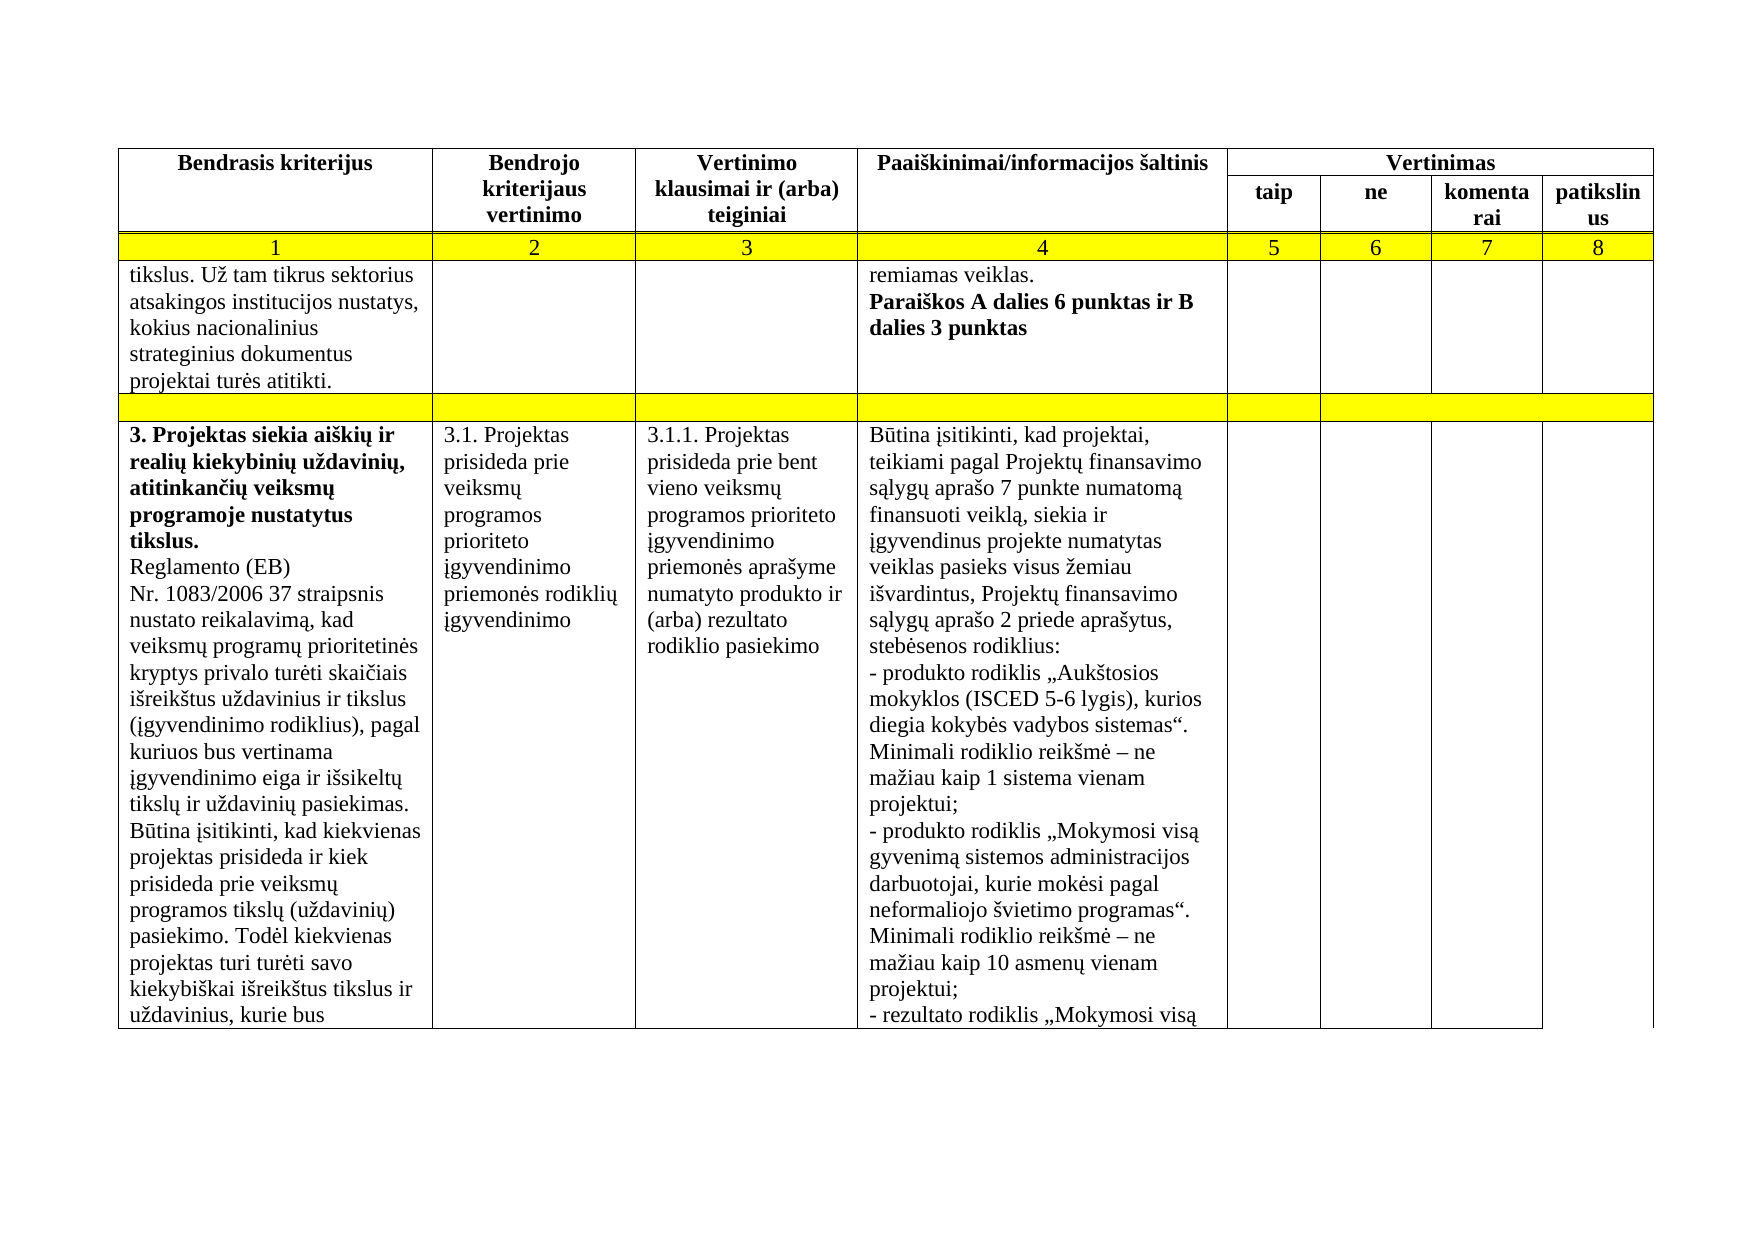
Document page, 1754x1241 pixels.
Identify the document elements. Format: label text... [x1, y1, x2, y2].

table_cell [1228, 261, 1320, 393]
table_header Bendrasis kriterijus [119, 149, 432, 231]
table_cell [1228, 394, 1320, 421]
table_cell [1321, 394, 1653, 421]
table_cell 3. Projektas siekia aiškių ir realių kiekybinių uždavinių, atitinkančių veiksmų programoje nustatytus tikslus. Reglamento (EB) Nr. 1083/2006 37 straipsnis nustato reikalavimą, kad veiksmų programų prioritetinės kryptys privalo turėti skaičiais išreikštus uždavinius ir tikslus (įgyvendinimo rodiklius), pagal kuriuos bus vertinama įgyvendinimo eiga ir išsikeltų tikslų ir uždavinių pasiekimas. Būtina įsitikinti, kad kiekvienas projektas prisideda ir kiek prisideda prie veiksmų programos tikslų (uždavinių) pasiekimo. Todėl kiekvienas projektas turi turėti savo kiekybiškai išreikštus tikslus ir uždavinius, kurie bus [119, 422, 432, 1028]
table_cell [1432, 261, 1542, 393]
table_cell [433, 261, 635, 393]
table_cell Būtina įsitikinti, kad projektai, teikiami pagal Projektų finansavimo sąlygų aprašo 7 punkte numatomą finansuoti veiklą, siekia ir įgyvendinus projekte numatytas veiklas pasieks visus žemiau išvardintus, Projektų finansavimo sąlygų aprašo 2 priede aprašytus, stebėsenos rodiklius: - produkto rodiklis „Aukštosios mokyklos (ISCED 5-6 lygis), kurios diegia kokybės vadybos sistemas“. Minimali rodiklio reikšmė – ne mažiau kaip 1 sistema vienam projektui; - produkto rodiklis „Mokymosi visą gyvenimą sistemos administracijos darbuotojai, kurie mokėsi pagal neformaliojo švietimo programas“. Minimali rodiklio reikšmė – ne mažiau kaip 10 asmenų vienam projektui; - rezultato rodiklis „Mokymosi visą [858, 422, 1227, 1028]
table_cell 3.1. Projektas prisideda prie veiksmų programos prioriteto įgyvendinimo priemonės rodiklių įgyvendinimo [433, 422, 635, 1028]
table_header Paaiškinimai/informacijos šaltinis [858, 149, 1227, 231]
table_header Bendrojo kriterijaus vertinimo aspektai [433, 149, 635, 231]
table_cell [1321, 422, 1431, 1028]
table_cell [636, 261, 857, 393]
table_cell ne [1321, 176, 1431, 231]
table_cell [119, 394, 432, 421]
table_cell [1432, 422, 1542, 1028]
table_cell taip [1228, 176, 1320, 231]
table_cell komentarai [1432, 176, 1542, 231]
table_cell 3 [636, 234, 857, 260]
table_cell [433, 394, 635, 421]
table_cell [1321, 261, 1431, 393]
table_cell 4 [858, 234, 1227, 260]
table_cell 5 [1228, 234, 1320, 260]
table_cell tikslus. Už tam tikrus sektorius atsakingos institucijos nustatys, kokius nacionalinius strateginius dokumentus projektai turės atitikti. [119, 261, 432, 393]
table_cell [1228, 422, 1320, 1028]
table_cell 6 [1321, 234, 1431, 260]
table_header Vertinimo klausimai ir (arba) teiginiai [636, 149, 857, 231]
table_cell 7 [1432, 234, 1542, 260]
table_cell [1543, 261, 1653, 393]
table_cell 8 [1543, 234, 1653, 260]
table_cell patikslinus [1543, 176, 1653, 231]
table_cell remiamas veiklas. Paraiškos A dalies 6 punktas ir B dalies 3 punktas [858, 261, 1227, 393]
table_cell 1 [119, 234, 432, 260]
table_cell 2 [433, 234, 635, 260]
table_cell [636, 394, 857, 421]
table_cell [858, 394, 1227, 421]
table_header Vertinimas [1228, 149, 1653, 175]
table_cell [1543, 422, 1653, 1028]
table_cell 3.1.1. Projektas prisideda prie bent vieno veiksmų programos prioriteto įgyvendinimo priemonės aprašyme numatyto produkto ir (arba) rezultato rodiklio pasiekimo [636, 422, 857, 1028]
